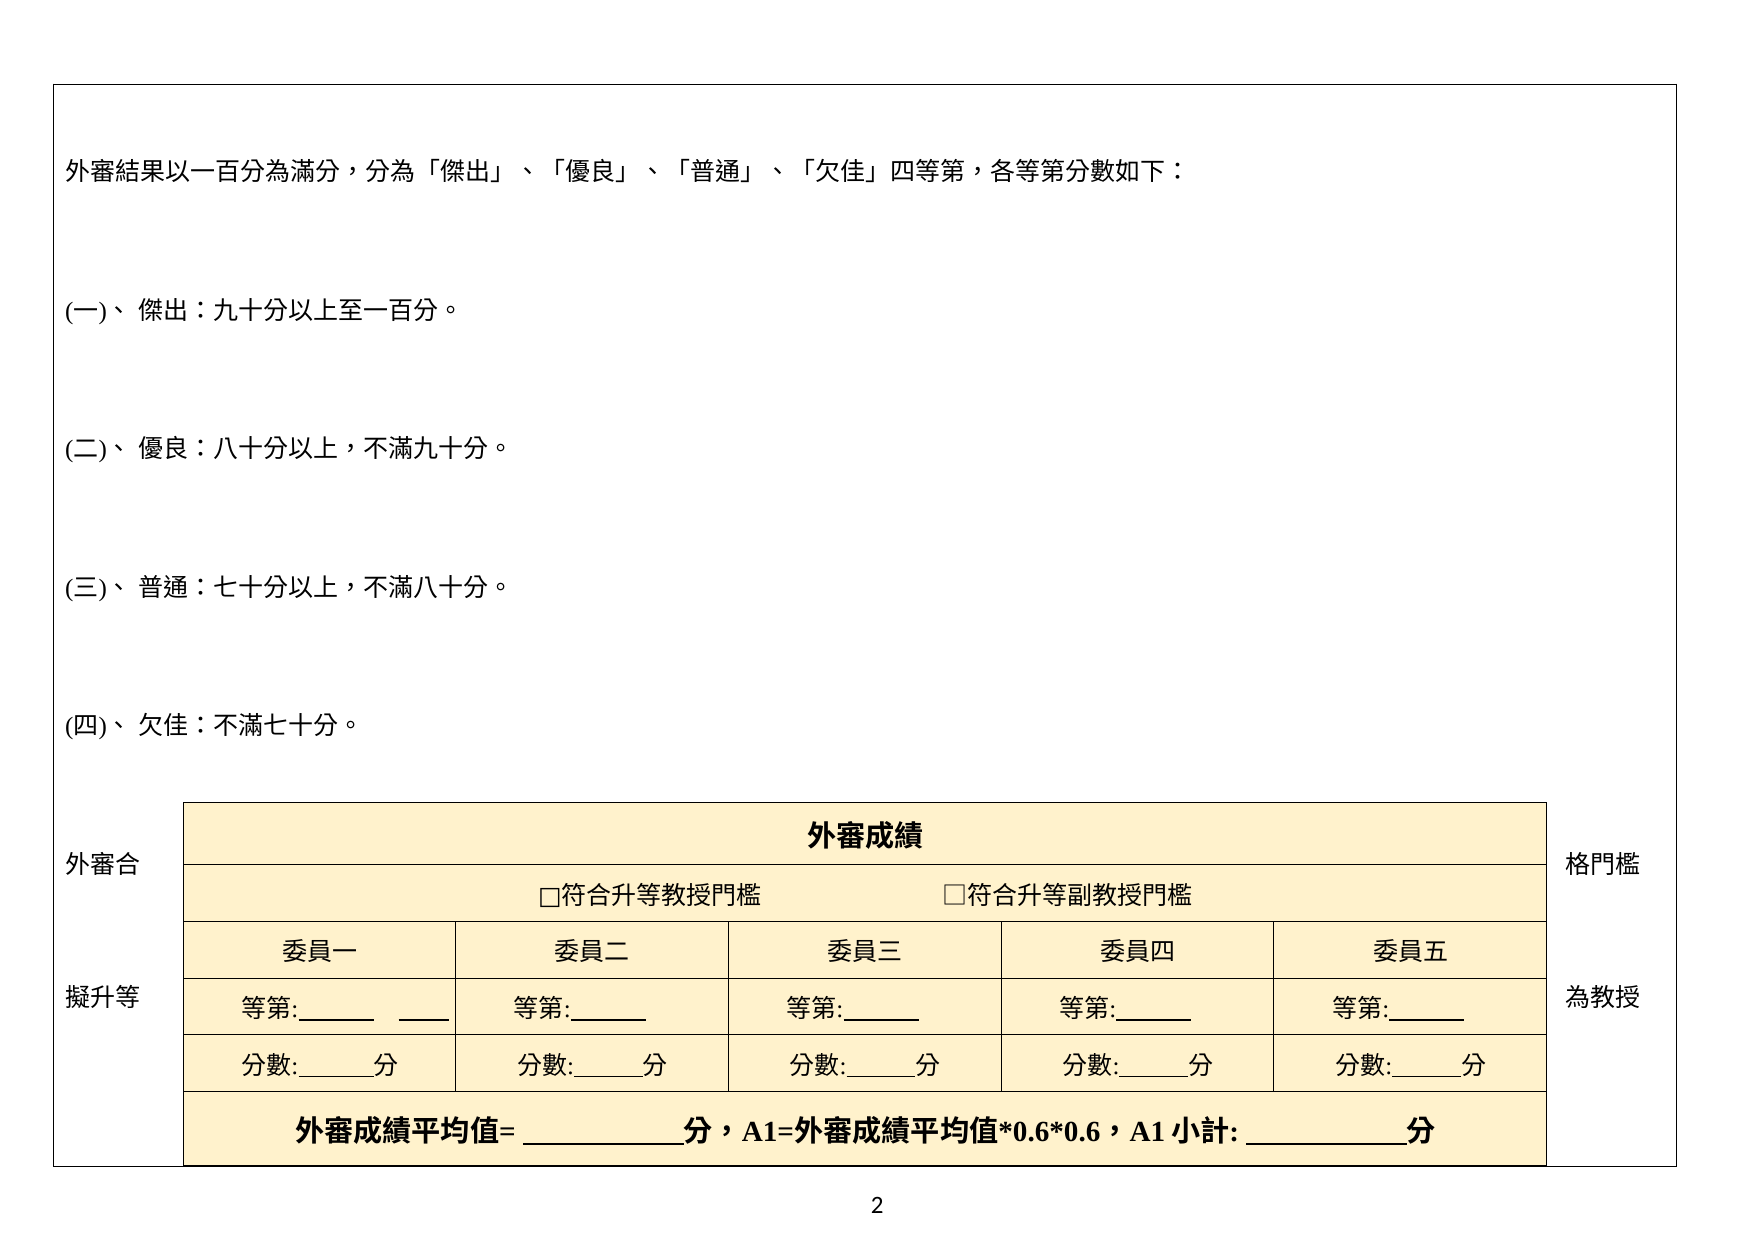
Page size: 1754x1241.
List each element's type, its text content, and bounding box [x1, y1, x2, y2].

table_cell 委員五 [1274, 922, 1546, 978]
table_cell 外審結果以一百分為滿分，分為「傑出」、「優良」、「普通」、「欠佳」四等第，各等第分數如下： (一)、 傑出：九十分以上至一百分。 (二)、 優良：八十分以上，不滿九十分。 (三)、 普通：七十分以上，不滿八十分。 (四)、 欠佳：不滿七十分。 外審合格門檻 擬升等為教授 [54, 85, 1676, 1166]
table_cell 委員三 [729, 922, 1001, 978]
table_cell 委員二 [456, 922, 728, 978]
table_cell 委員四 [1002, 922, 1273, 978]
table_cell 等第: 分 [456, 979, 728, 1034]
table_cell 分數: 分 [1002, 1035, 1273, 1091]
table_cell 等第: 分 [1274, 979, 1546, 1034]
table_cell □符合升等教授門檻 □符合升等副教授門檻 [184, 865, 1546, 921]
table_cell 分數: 分 [184, 1035, 455, 1091]
table_cell 外審成績平均值= 分，A1=外審成績平均值*0.6*0.6，A1小計: 分 [184, 1092, 1546, 1165]
table_cell 分數: 分 [456, 1035, 728, 1091]
table_cell 等第: 分 [729, 979, 1001, 1034]
table_cell 分數: 分 [729, 1035, 1001, 1091]
table_header 外審成績 [184, 803, 1546, 864]
table_cell 委員一 [184, 922, 455, 978]
table_cell 分數: 分 [1274, 1035, 1546, 1091]
table_cell 等第: 分 [184, 979, 455, 1034]
table_cell 等第: 分 [1002, 979, 1273, 1034]
